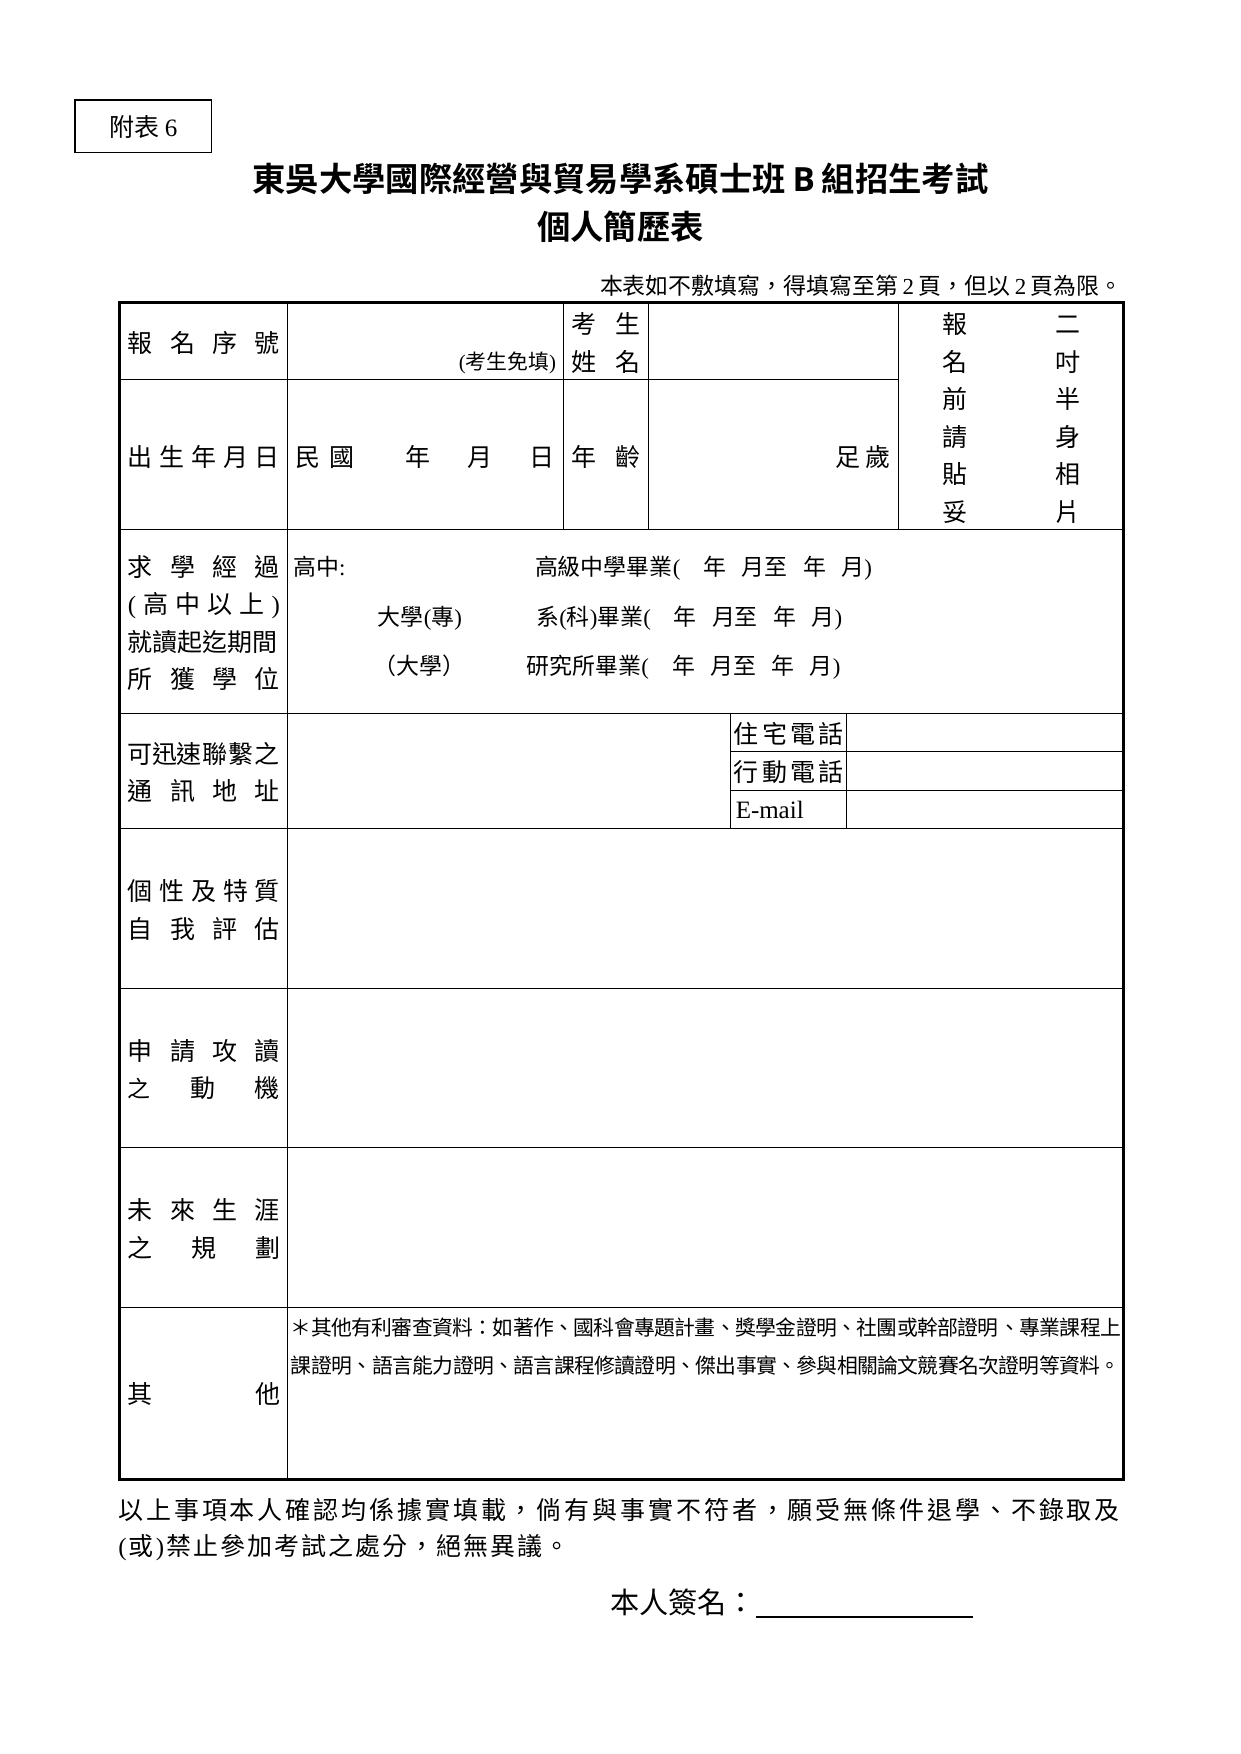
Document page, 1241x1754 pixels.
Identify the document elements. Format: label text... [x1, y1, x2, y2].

table_cell 高中: 高級中學畢業( 年 月至 年 月) 大學(專) 系(科)畢業( 年 月至 年 月) （大學） 研究所畢業( 年 月至 年 月) [288, 530, 1122, 713]
table_cell [847, 791, 1122, 828]
table_header [649, 304, 898, 379]
table_cell 民國 年 月 日 [288, 380, 563, 529]
text 本人簽名： [118, 1563, 1122, 1638]
text 本表如不敷填寫，得填寫至第2頁，但以2頁為限。 [118, 268, 1122, 301]
table_cell 未來生涯 之規劃 [121, 1148, 287, 1307]
table_cell [288, 829, 1122, 988]
table_cell ＊其他有利審查資料：如著作、國科會專題計畫、獎學金證明、社團或幹部證明、專業課程上課證明、語言能力證明、語言課程修讀證明、傑出事實、參與相關論文競賽名次證明等資料。 [288, 1308, 1122, 1478]
text 東吳大學國際經營與貿易學系碩士班B組招生考試 [118, 152, 1122, 201]
text 以上事項本人確認均係據實填載，倘有與事實不符者，願受無條件退學、不錄取及(或)禁止參加考試之處分，絕無異議。 [118, 1491, 1122, 1563]
table_cell [847, 752, 1122, 790]
table_cell [288, 989, 1122, 1147]
table_header 考生 姓名 [564, 304, 648, 379]
table_cell E-mail [731, 791, 846, 828]
text 個人簡歷表 [118, 201, 1122, 249]
table_cell [288, 1148, 1122, 1307]
table_cell 申請攻讀 之動機 [121, 989, 287, 1147]
table_cell 行動電話 [731, 752, 846, 790]
table_header 報 名 前 請 貼 妥 [899, 304, 1011, 529]
table_cell [288, 714, 730, 828]
table_cell 足 歲 [649, 380, 898, 529]
table_cell 年齡 [564, 380, 648, 529]
table_header 二 吋 半 身 相 片 [1011, 304, 1122, 529]
text 附表6 [90, 107, 197, 143]
table_cell 住宅電話 [731, 714, 846, 751]
table_cell 個性及特質 自我評估 [121, 829, 287, 988]
table_cell 其他 [121, 1308, 287, 1478]
table_cell 求學經過 (高中以上) 就讀起迄期間 所獲學位 [121, 530, 287, 713]
table_header 報名序號 [121, 304, 287, 379]
table_cell 出生年月日 [121, 380, 287, 529]
table_header (考生免填) [288, 304, 563, 379]
table_cell 可迅速聯繫之 通訊地址 [121, 714, 287, 828]
table_cell [847, 714, 1122, 751]
